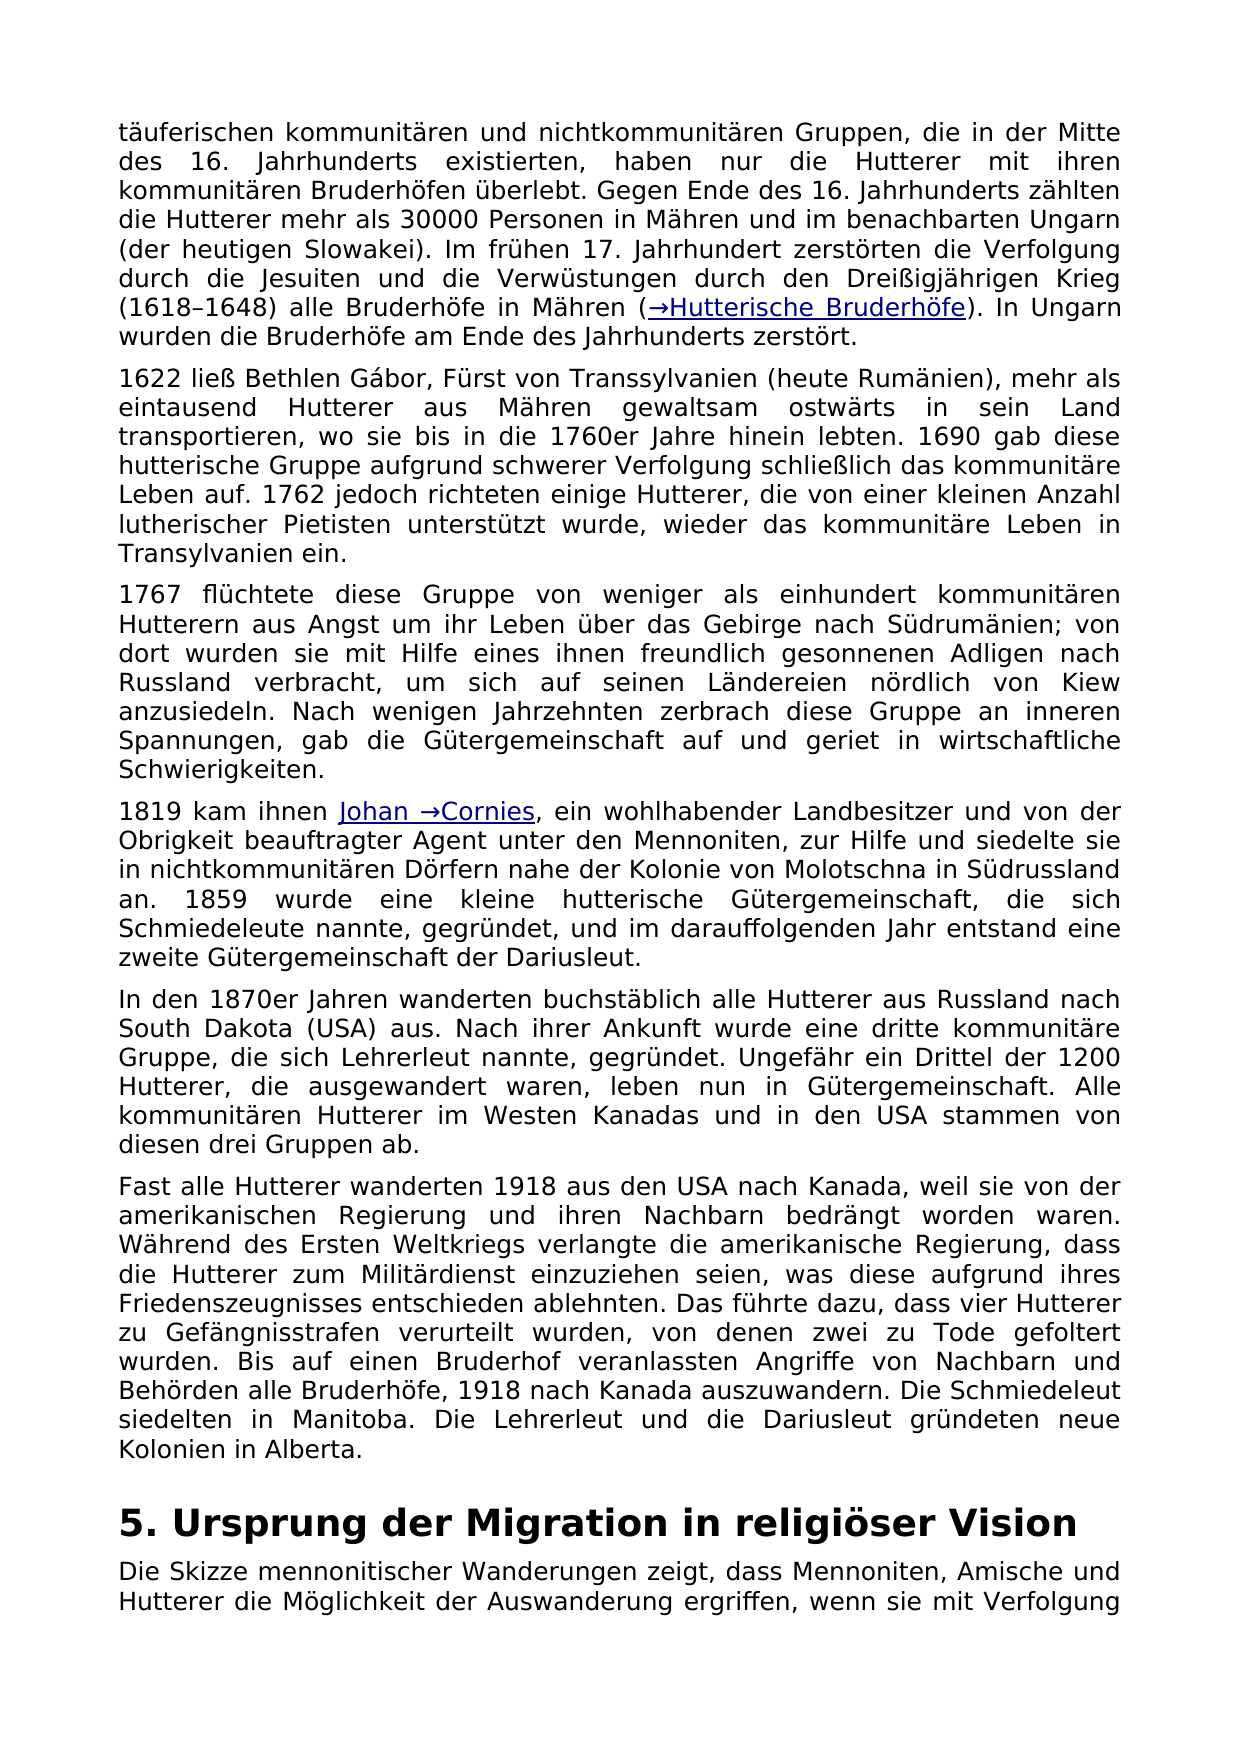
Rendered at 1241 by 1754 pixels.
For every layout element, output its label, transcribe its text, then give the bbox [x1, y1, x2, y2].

text Fast alle Hutterer wanderten 1918 aus den USA nach Kanada, weil sie von der amerikanischen Regierung und ihren Nachbarn bedrängt worden waren. Während des Ersten Weltkriegs verlangte die amerikanische Regierung, dass die Hutterer zum Militärdienst einzuziehen seien, was diese aufgrund ihres Friedenszeugnisses entschieden ablehnten. Das führte dazu, dass vier Hutterer zu Gefängnisstrafen verurteilt wurden, von denen zwei zu Tode gefoltert wurden. Bis auf einen Bruderhof veranlassten Angriffe von Nachbarn und Behörden alle Bruderhöfe, 1918 nach Kanada auszuwandern. Die Schmiedeleut siedelten in Manitoba. Die Lehrerleut und die Dariusleut gründeten neue Kolonien in Alberta. [118, 1172, 1122, 1464]
text 1819 kam ihnen Johan →Cornies, ein wohlhabender Landbesitzer und von der Obrigkeit beauftragter Agent unter den Mennoniten, zur Hilfe und siedelte sie in nichtkommunitären Dörfern nahe der Kolonie von Molotschna in Südrussland an. 1859 wurde eine kleine hutterische Gütergemeinschaft, die sich Schmiedeleute nannte, gegründet, und im darauffolgenden Jahr entstand eine zweite Gütergemeinschaft der Dariusleut. [118, 797, 1122, 972]
text 1767 flüchtete diese Gruppe von weniger als einhundert kommunitären Hutterern aus Angst um ihr Leben über das Gebirge nach Südrumänien; von dort wurden sie mit Hilfe eines ihnen freundlich gesonnenen Adligen nach Russland verbracht, um sich auf seinen Ländereien nördlich von Kiew anzusiedeln. Nach wenigen Jahrzehnten zerbrach diese Gruppe an inneren Spannungen, gab die Gütergemeinschaft auf und geriet in wirtschaftliche Schwierigkeiten. [118, 581, 1122, 785]
text Die Skizze mennonitischer Wanderungen zeigt, dass Mennoniten, Amische und Hutterer die Möglichkeit der Auswanderung ergriffen, wenn sie mit Verfolgung [118, 1558, 1122, 1616]
text In den 1870er Jahren wanderten buchstäblich alle Hutterer aus Russland nach South Dakota (USA) aus. Nach ihrer Ankunft wurde eine dritte kommunitäre Gruppe, die sich Lehrerleut nannte, gegründet. Ungefähr ein Drittel der 1200 Hutterer, die ausgewandert waren, leben nun in Gütergemeinschaft. Alle kommunitären Hutterer im Westen Kanadas und in den USA stammen von diesen drei Gruppen ab. [118, 985, 1122, 1160]
text 1622 ließ Bethlen Gábor, Fürst von Transsylvanien (heute Rumänien), mehr als eintausend Hutterer aus Mähren gewaltsam ostwärts in sein Land transportieren, wo sie bis in die 1760er Jahre hinein lebten. 1690 gab diese hutterische Gruppe aufgrund schwerer Verfolgung schließlich das kommunitäre Leben auf. 1762 jedoch richteten einige Hutterer, die von einer kleinen Anzahl lutherischer Pietisten unterstützt wurde, wieder das kommunitäre Leben in Transylvanien ein. [118, 364, 1122, 568]
subtitle 5. Ursprung der Migration in religiöser Vision [118, 1501, 1122, 1545]
text täuferischen kommunitären und nichtkommunitären Gruppen, die in der Mitte des 16. Jahrhunderts existierten, haben nur die Hutterer mit ihren kommunitären Bruderhöfen überlebt. Gegen Ende des 16. Jahrhunderts zählten die Hutterer mehr als 30000 Personen in Mähren und im benachbarten Ungarn (der heutigen Slowakei). Im frühen 17. Jahrhundert zerstörten die Verfolgung durch die Jesuiten und die Verwüstungen durch den Dreißigjährigen Krieg (1618–1648) alle Bruderhöfe in Mähren (→Hutterische Bruderhöfe). In Ungarn wurden die Bruderhöfe am Ende des Jahrhunderts zerstört. [118, 118, 1122, 351]
